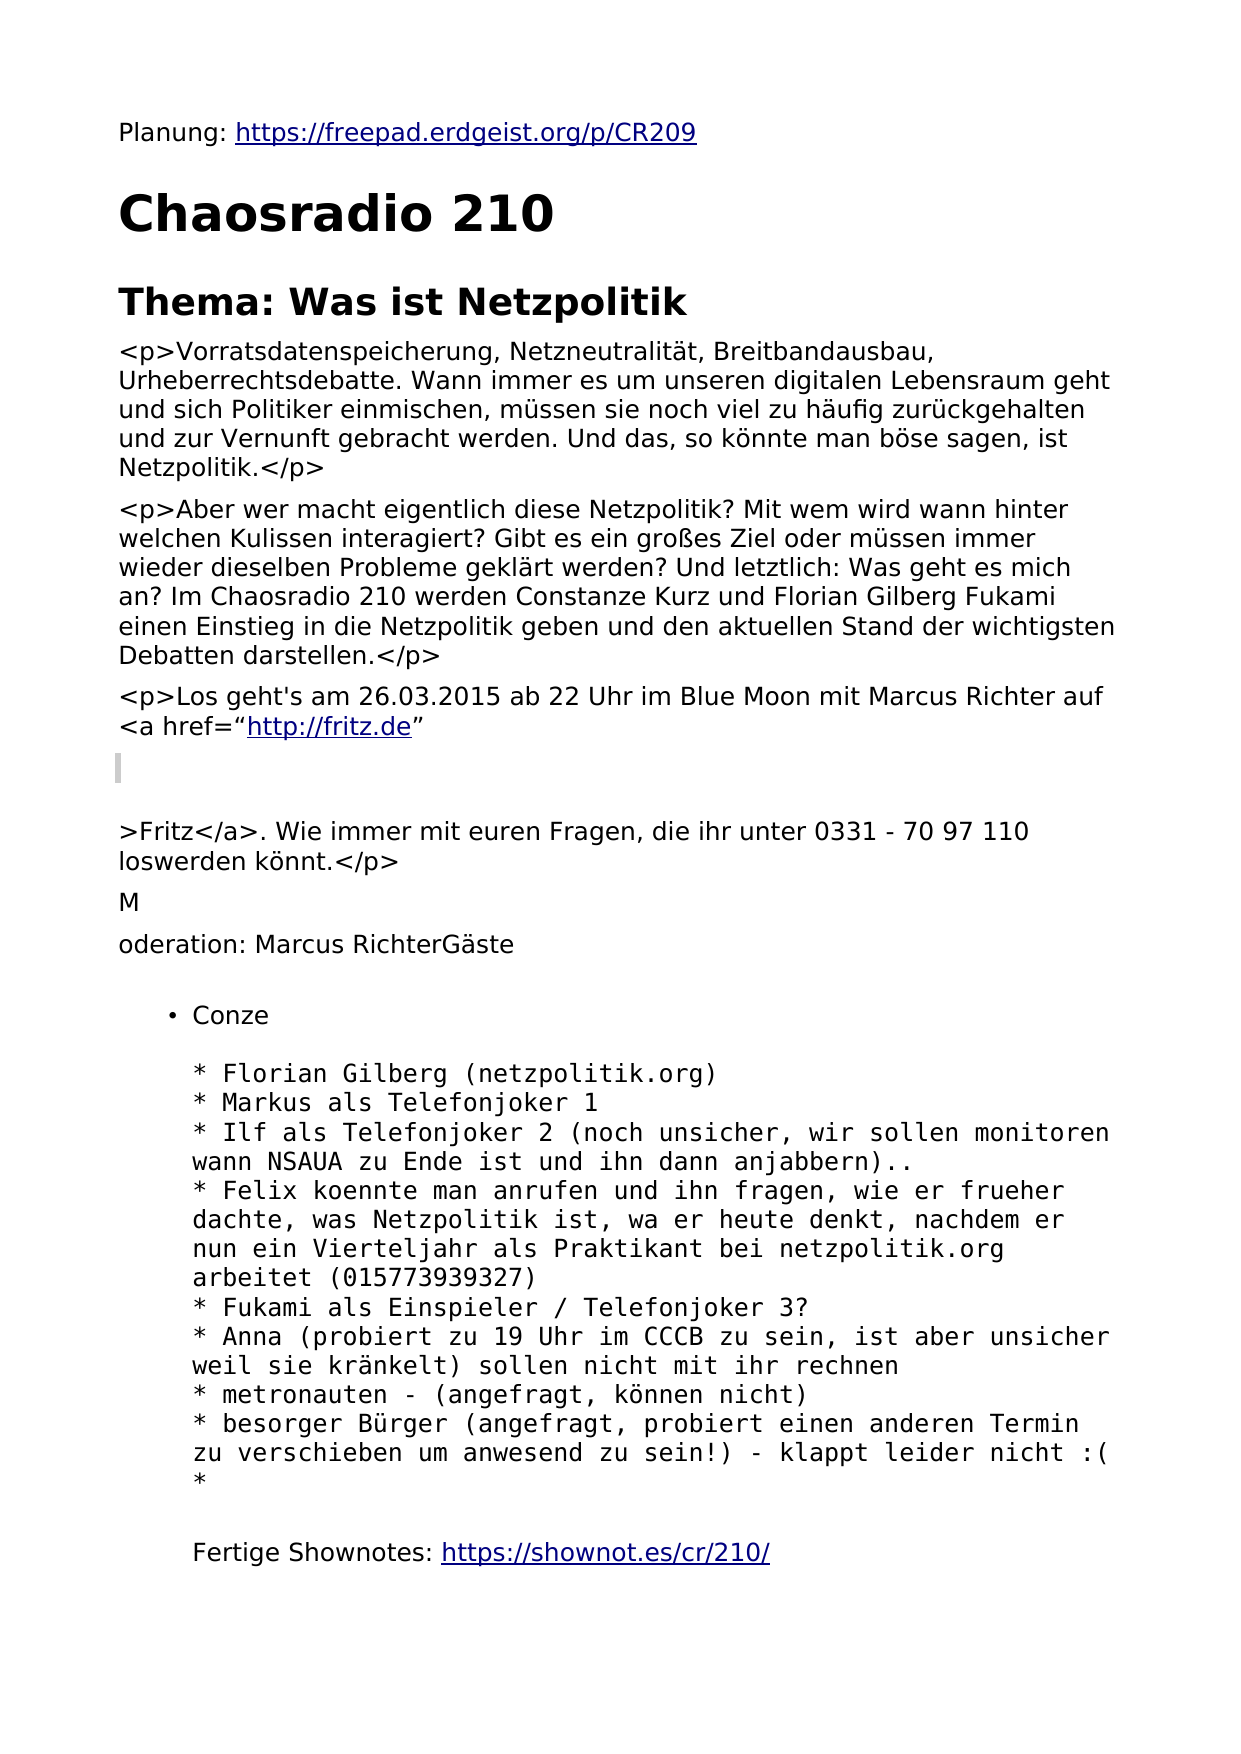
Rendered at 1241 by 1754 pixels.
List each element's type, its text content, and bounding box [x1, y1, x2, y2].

text M [118, 888, 1122, 917]
list * Florian Gilberg (netzpolitik.org) * Markus als Telefonjoker 1 * Ilf als Telefonjoker 2 (noch unsicher, wir sollen monitoren wann NSAUA zu Ende ist und ihn dann anjabbern).. * Felix koennte man anrufen und ihn fragen, wie er frueher dachte, was Netzpolitik ist, wa er heute denkt, nachdem er nun ein Vierteljahr als Praktikant bei netzpolitik.org arbeitet (015773939327) * Fukami als Einspieler / Telefonjoker 3? * Anna (probiert zu 19 Uhr im CCCB zu sein, ist aber unsicher weil sie kränkelt) sollen nicht mit ihr rechnen * metronauten - (angefragt, können nicht) * besorger Bürger (angefragt, probiert einen anderen Termin zu verschieben um anwesend zu sein!) - klappt leider nicht :( * [177, 1059, 1122, 1497]
text Planung: https://freepad.erdgeist.org/p/CR209 [118, 118, 1122, 147]
text <p>Los geht's am 26.03.2015 ab 22 Uhr im Blue Moon mit Marcus Richter auf <a href=“http://fritz.de” [118, 682, 1122, 741]
subtitle Chaosradio 210 [118, 185, 1122, 243]
subtitle Thema: Was ist Netzpolitik [118, 281, 1122, 324]
list Conze [177, 1001, 1122, 1059]
text <p>Aber wer macht eigentlich diese Netzpolitik? Mit wem wird wann hinter welchen Kulissen interagiert? Gibt es ein großes Ziel oder müssen immer wieder dieselben Probleme geklärt werden? Und letztlich: Was geht es mich an? Im Chaosradio 210 werden Constanze Kurz und Florian Gilberg Fukami einen Einstieg in die Netzpolitik geben und den aktuellen Stand der wichtigsten Debatten darstellen.</p> [118, 495, 1122, 670]
text oderation: Marcus RichterGäste [118, 930, 1122, 959]
text <p>Vorratsdatenspeicherung, Netzneutralität, Breitbandausbau, Urheberrechtsdebatte. Wann immer es um unseren digitalen Lebensraum geht und sich Politiker einmischen, müssen sie noch viel zu häufig zurückgehalten und zur Vernunft gebracht werden. Und das, so könnte man böse sagen, ist Netzpolitik.</p> [118, 337, 1122, 482]
text >Fritz</a>. Wie immer mit euren Fragen, die ihr unter 0331 - 70 97 110 loswerden könnt.</p> [118, 817, 1122, 876]
table_header [121, 753, 1122, 782]
list Fertige Shownotes: https://shownot.es/cr/210/ [177, 1538, 1122, 1567]
